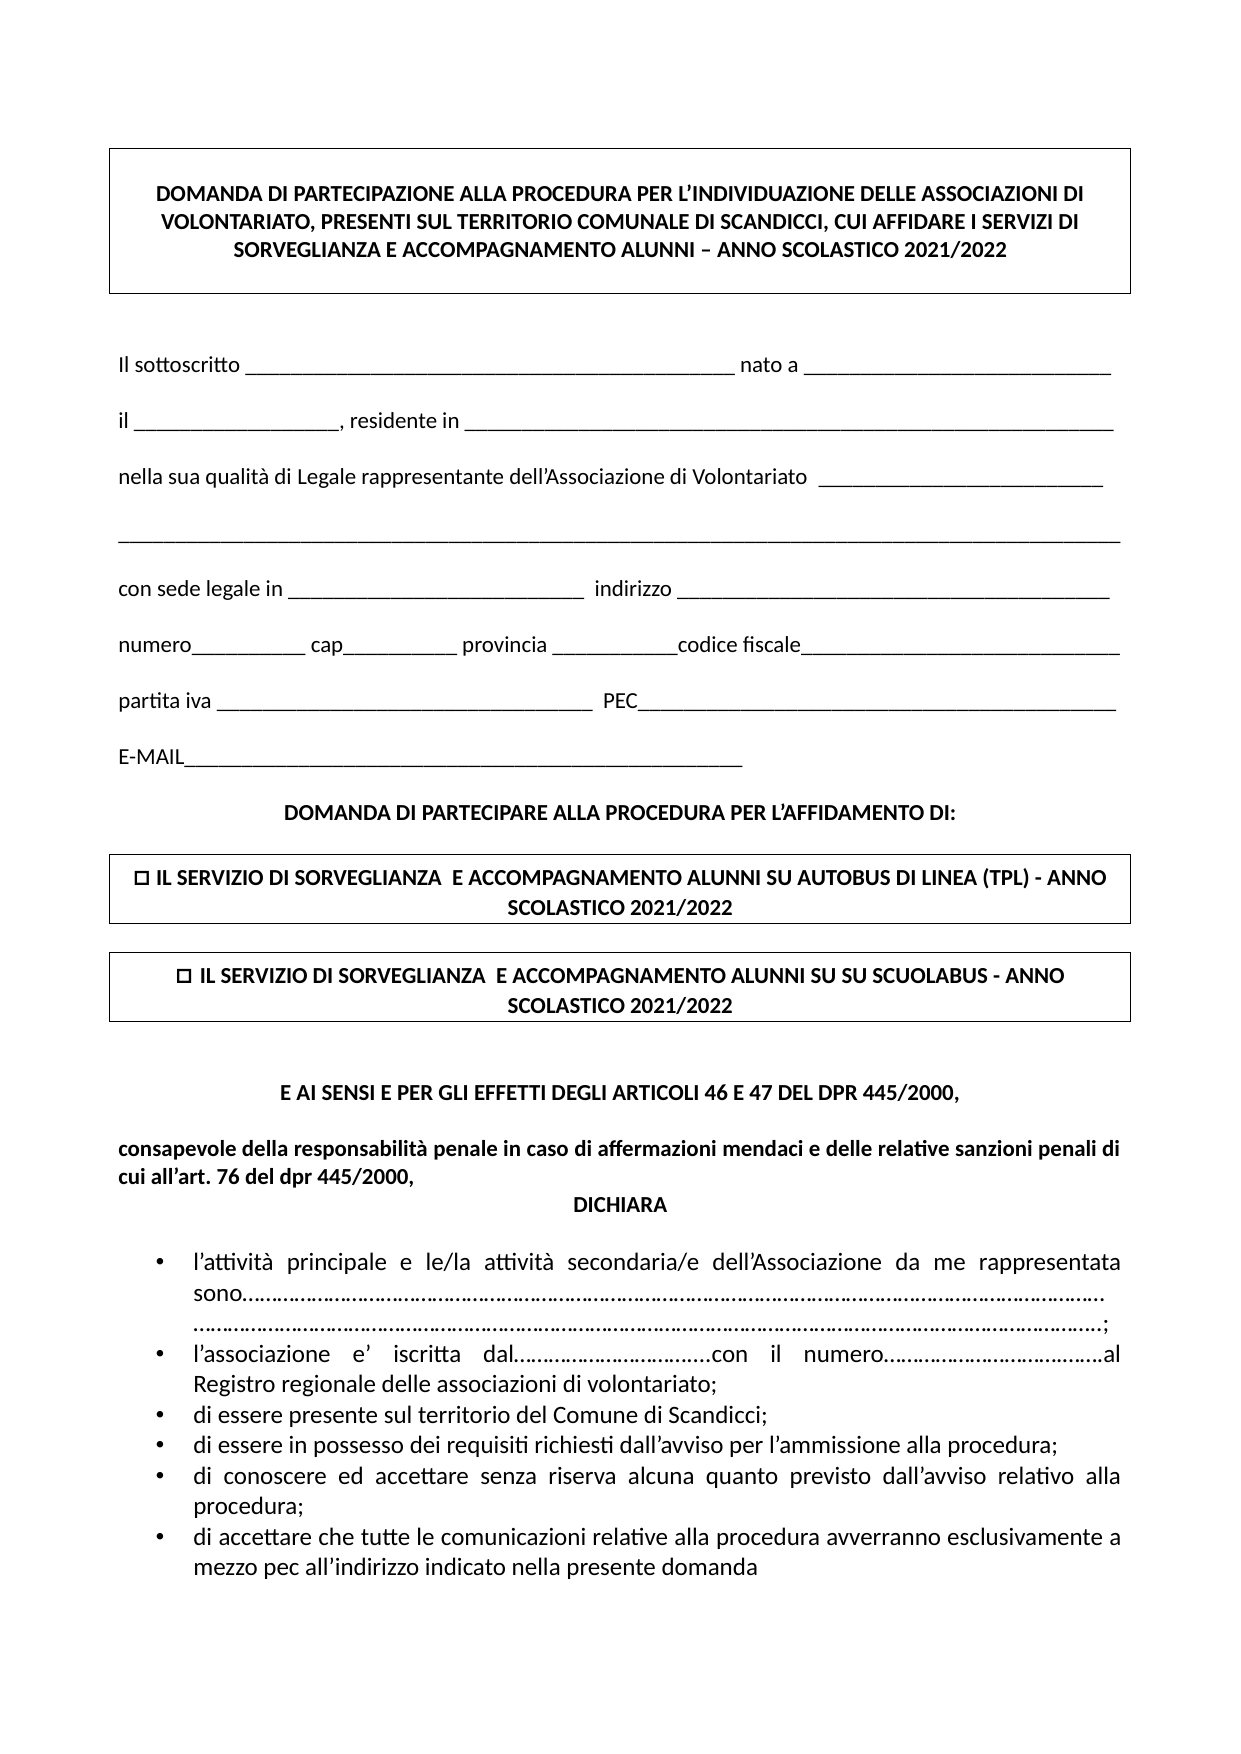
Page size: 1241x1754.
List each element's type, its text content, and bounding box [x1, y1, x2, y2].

text DOMANDA DI PARTECIPAZIONE ALLA PROCEDURA PER L’INDIVIDUAZIONE DELLE ASSOCIAZIONI DI VOLONTARIATO, PRESENTI SUL TERRITORIO COMUNALE DI SCANDICCI, CUI AFFIDARE I SERVIZI DI SORVEGLIANZA E ACCOMPAGNAMENTO ALUNNI – ANNO SCOLASTICO 2021/2022 [118, 179, 1122, 263]
text nella sua qualità di Legale rappresentante dell’Associazione di Volontariato _________________________ [118, 462, 1122, 490]
list di accettare che tutte le comunicazioni relative alla procedura avverranno esclusivamente a mezzo pec all’indirizzo indicato nella presente domanda [156, 1521, 1122, 1582]
text partita iva _________________________________ PEC__________________________________________ [118, 686, 1122, 714]
text il __________________, residente in _________________________________________________________ [118, 406, 1122, 434]
list l’associazione e’ iscritta dal…………………………....con il numero………………………….…….al Registro regionale delle associazioni di volontariato; [156, 1338, 1122, 1399]
text ________________________________________________________________________________________ [118, 518, 1122, 546]
text □ IL SERVIZIO DI SORVEGLIANZA E ACCOMPAGNAMENTO ALUNNI SU SU SCUOLABUS - ANNO SCOLASTICO 2021/2022 [110, 953, 1130, 1021]
list di conoscere ed accettare senza riserva alcuna quanto previsto dall’avviso relativo alla procedura; [156, 1460, 1122, 1521]
list l’attività principale e le/la attività secondaria/e dell’Associazione da me rappresentata sono………………………………………………………………………………………………………………………………………………………………………………………………………………………………………………………………………………..; [156, 1246, 1122, 1338]
text DICHIARA [118, 1190, 1122, 1218]
text E-MAIL_________________________________________________ [118, 742, 1122, 770]
text Il sottoscritto ___________________________________________ nato a ___________________________ [118, 350, 1122, 378]
text consapevole della responsabilità penale in caso di affermazioni mendaci e delle relative sanzioni penali di cui all’art. 76 del dpr 445/2000, [118, 1134, 1122, 1190]
text □ IL SERVIZIO DI SORVEGLIANZA E ACCOMPAGNAMENTO ALUNNI SU AUTOBUS DI LINEA (TPL) - ANNO SCOLASTICO 2021/2022 [110, 855, 1130, 923]
list di essere in possesso dei requisiti richiesti dall’avviso per l’ammissione alla procedura; [156, 1429, 1122, 1460]
list di essere presente sul territorio del Comune di Scandicci; [156, 1399, 1122, 1429]
text con sede legale in __________________________ indirizzo ______________________________________ [118, 574, 1122, 602]
text E AI SENSI E PER GLI EFFETTI DEGLI ARTICOLI 46 E 47 DEL DPR 445/2000, [118, 1078, 1122, 1106]
text DOMANDA DI PARTECIPARE ALLA PROCEDURA PER L’AFFIDAMENTO DI: [118, 798, 1122, 826]
text numero__________ cap__________ provincia ___________codice fiscale____________________________ [118, 630, 1122, 658]
